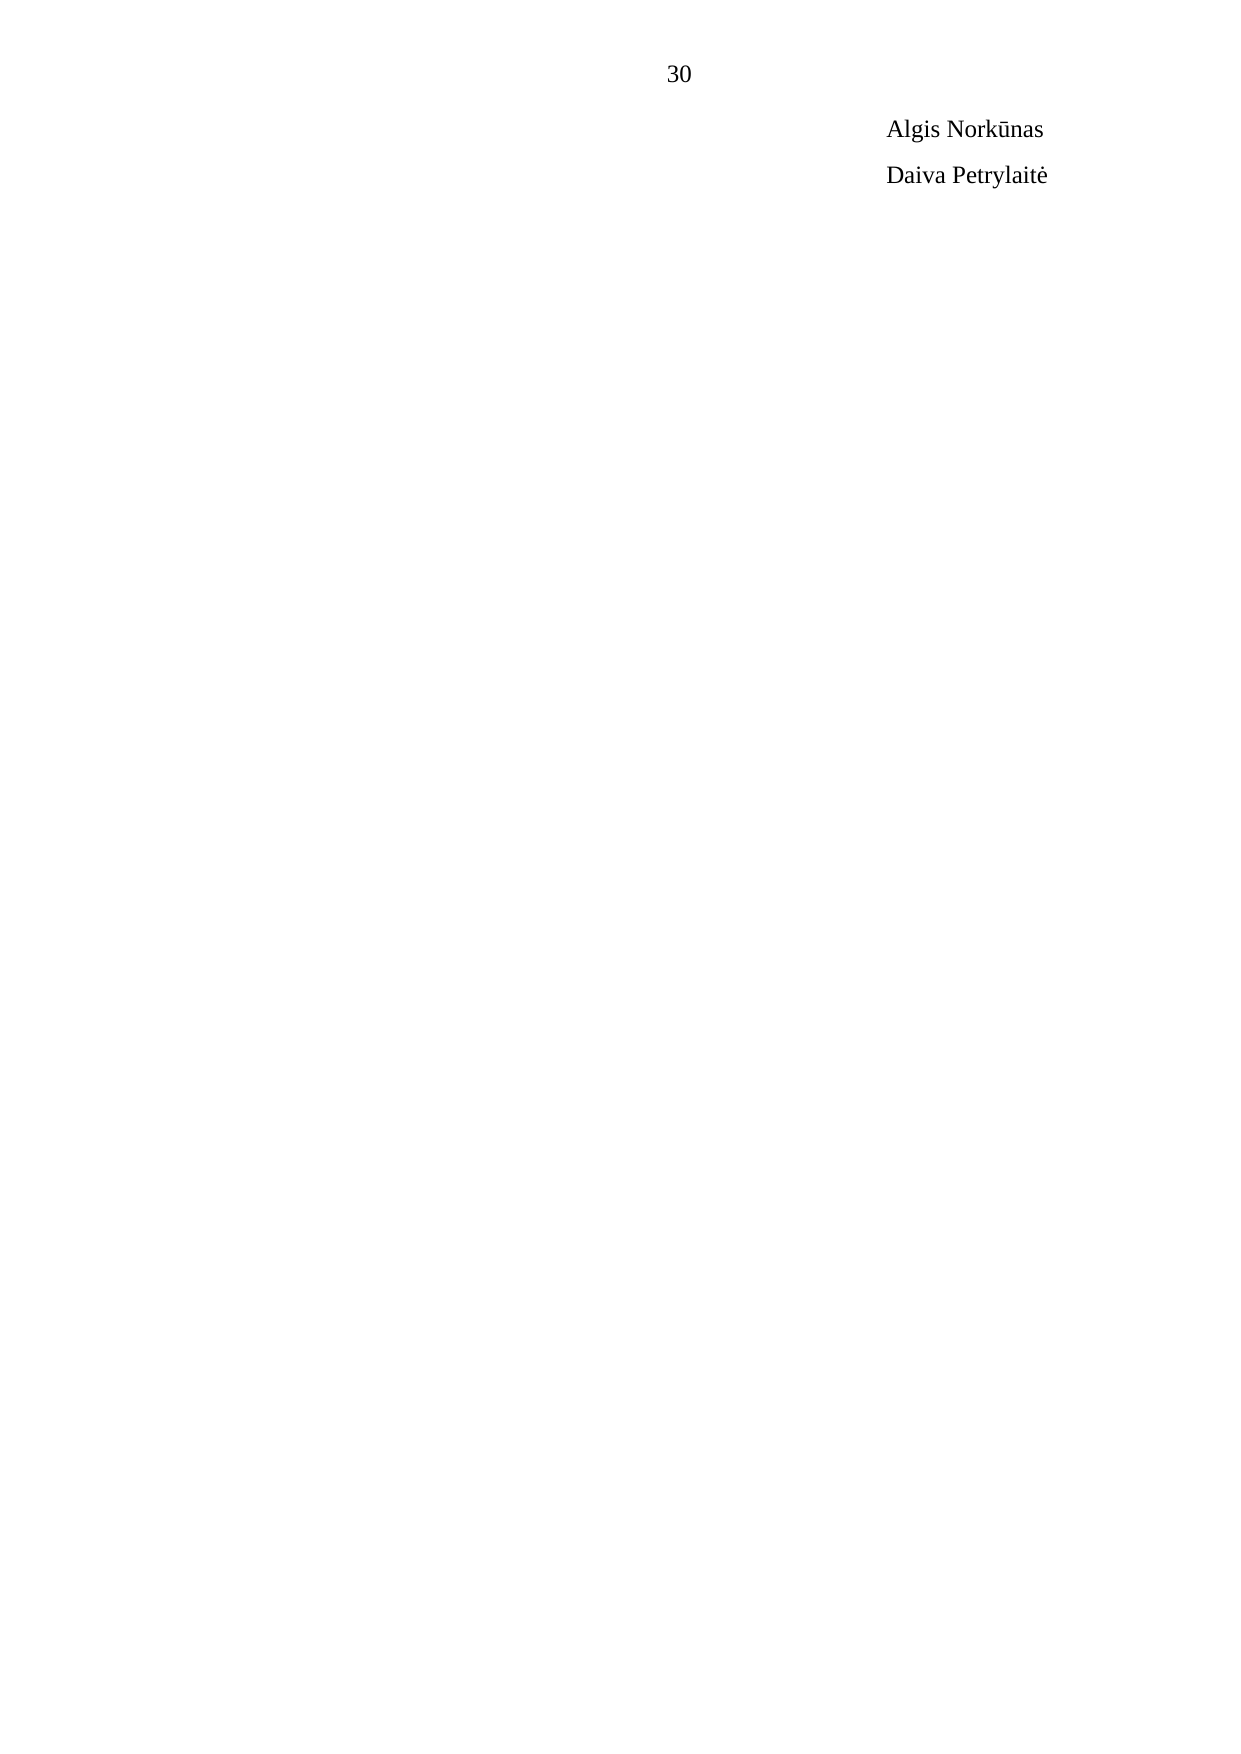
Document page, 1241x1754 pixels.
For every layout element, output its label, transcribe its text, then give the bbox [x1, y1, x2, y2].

text Algis Norkūnas [177, 114, 1181, 143]
text Daiva Petrylaitė [177, 160, 1181, 189]
